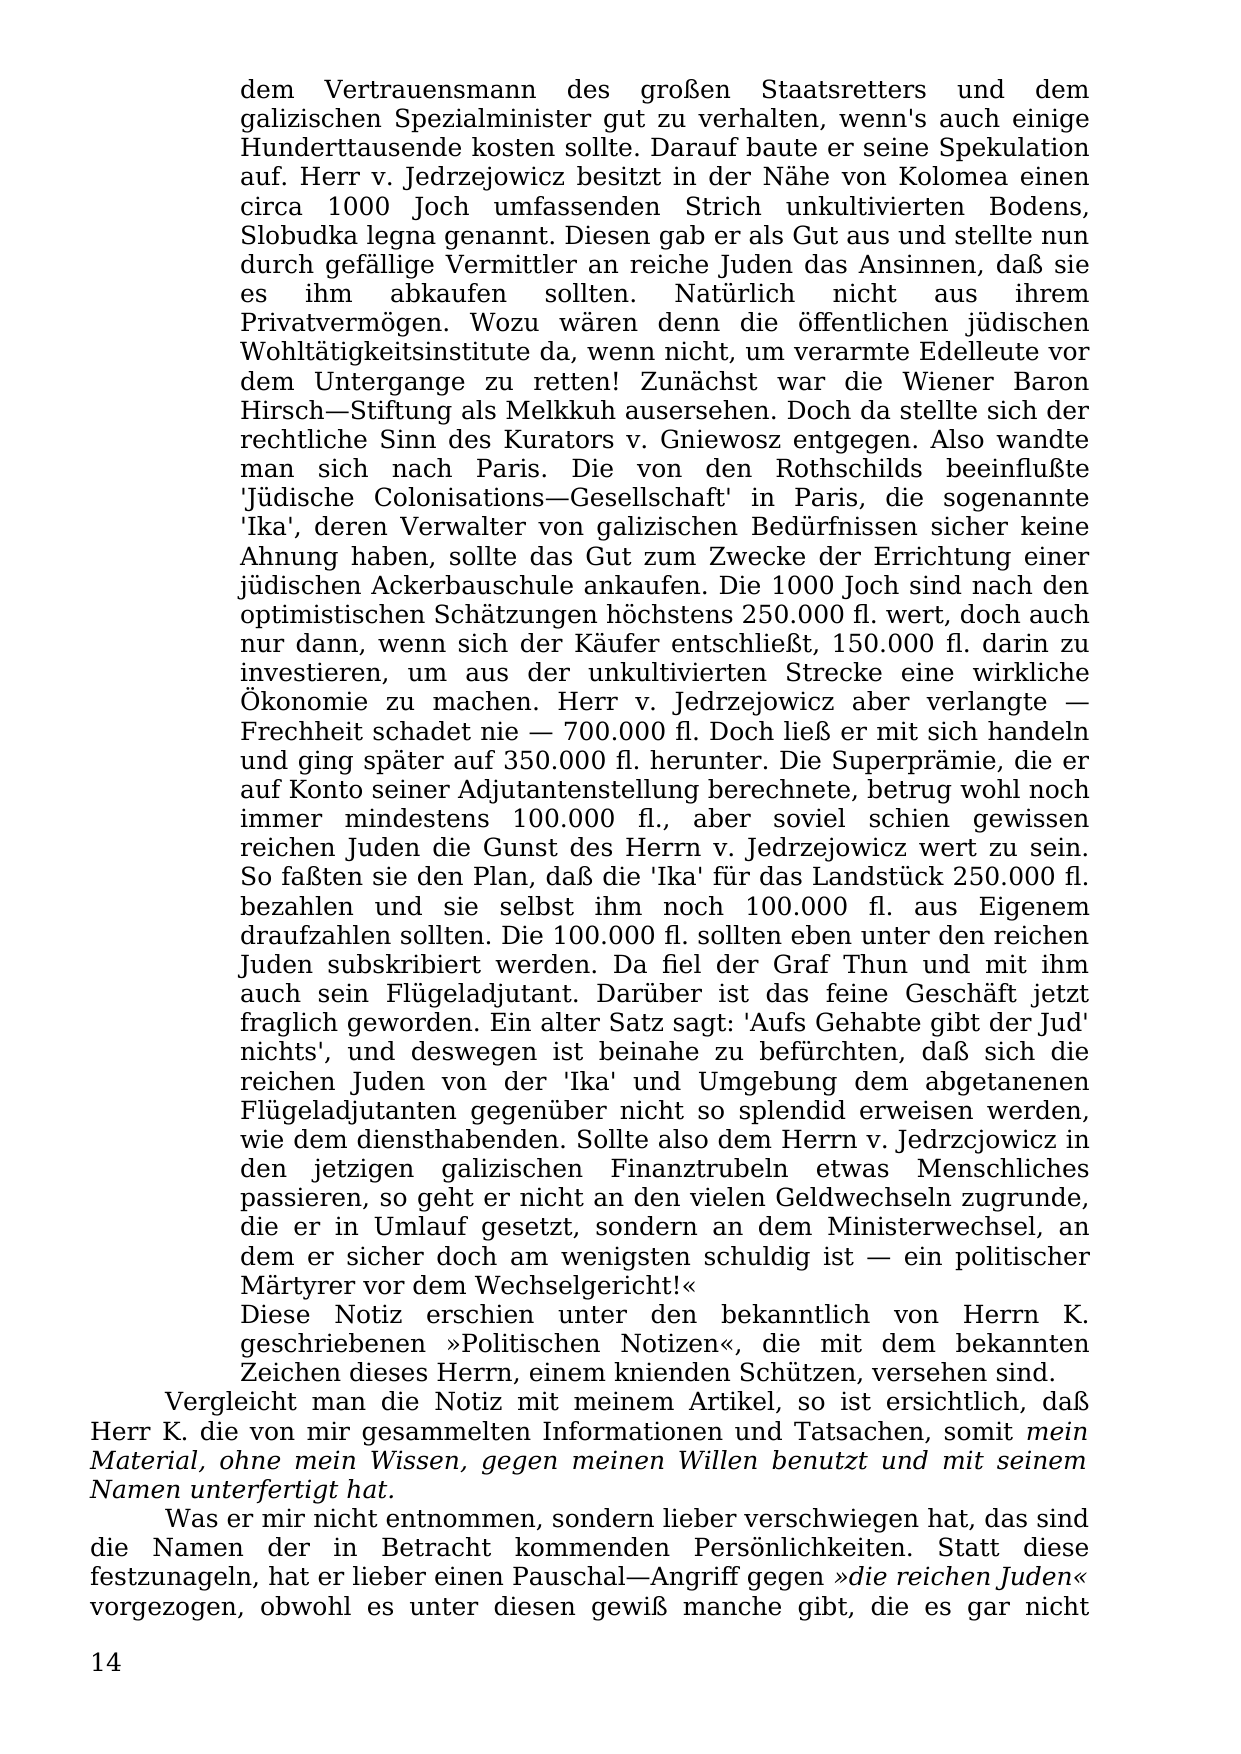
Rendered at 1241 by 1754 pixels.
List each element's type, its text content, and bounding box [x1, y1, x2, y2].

text dem Vertrauensmann des großen Staatsretters und dem galizischen Spezialminister gut zu verhalten, wenn's auch einige Hunderttausende kosten sollte. Darauf baute er seine Spekulation auf. Herr v. Jedrzejowicz besitzt in der Nähe von Kolomea einen circa 1000 Joch umfassenden Strich unkultivierten Bodens, Slobudka legna genannt. Diesen gab er als Gut aus und stellte nun durch gefällige Vermittler an reiche Juden das Ansinnen, daß sie es ihm abkaufen sollten. Natürlich nicht aus ihrem Privatvermögen. Wozu wären denn die öffentlichen jüdischen Wohltätigkeitsinstitute da, wenn nicht, um verarmte Edelleute vor dem Untergange zu retten! Zunächst war die Wiener Baron Hirsch—Stiftung als Melkkuh ausersehen. Doch da stellte sich der rechtliche Sinn des Kurators v. Gniewosz entgegen. Also wandte man sich nach Paris. Die von den Rothschilds beeinflußte 'Jüdische Colonisations—Gesellschaft' in Paris, die sogenannte 'Ika', deren Verwalter von galizischen Bedürfnissen sicher keine Ahnung haben, sollte das Gut zum Zwecke der Errichtung einer jüdischen Ackerbauschule ankaufen. Die 1000 Joch sind nach den optimistischen Schätzungen höchstens 250.000 fl. wert, doch auch nur dann, wenn sich der Käufer entschließt, 150.000 fl. darin zu investieren, um aus der unkultivierten Strecke eine wirkliche Ökonomie zu machen. Herr v. Jedrzejowicz aber verlangte — Frechheit schadet nie — 700.000 fl. Doch ließ er mit sich handeln und ging später auf 350.000 fl. herunter. Die Superprämie, die er auf Konto seiner Adjutantenstellung berechnete, betrug wohl noch immer mindestens 100.000 fl., aber soviel schien gewissen reichen Juden die Gunst des Herrn v. Jedrzejowicz wert zu sein. So faßten sie den Plan, daß die 'Ika' für das Landstück 250.000 fl. bezahlen und sie selbst ihm noch 100.000 fl. aus Eigenem draufzahlen sollten. Die 100.000 fl. sollten eben unter den reichen Juden subskribiert werden. Da fiel der Graf Thun und mit ihm auch sein Flügeladjutant. Darüber ist das feine Geschäft jetzt fraglich geworden. Ein alter Satz sagt: 'Aufs Gehabte gibt der Jud' nichts', und deswegen ist beinahe zu befürchten, daß sich die reichen Juden von der 'Ika' und Umgebung dem abgetanenen Flügeladjutanten gegenüber nicht so splendid erweisen werden, wie dem diensthabenden. Sollte also dem Herrn v. Jedrzcjowicz in den jetzigen galizischen Finanztrubeln etwas Menschliches passieren, so geht er nicht an den vielen Geldwechseln zugrunde, die er in Umlauf gesetzt, sondern an dem Ministerwechsel, an dem er sicher doch am wenigsten schuldig ist — ein politischer Märtyrer vor dem Wechselgericht!« [240, 75, 1091, 1300]
text Vergleicht man die Notiz mit meinem Artikel, so ist ersichtlich, daß Herr K. die von mir gesammelten Informationen und Tatsachen, somit mein Material, ohne mein Wissen, gegen meinen Willen benutzt und mit seinem Namen unterfertigt hat. [90, 1387, 1091, 1504]
text Diese Notiz erschien unter den bekanntlich von Herrn K. geschriebenen »Politischen Notizen«, die mit dem bekannten Zeichen dieses Herrn, einem knienden Schützen, versehen sind. [240, 1300, 1091, 1387]
text Was er mir nicht entnommen, sondern lieber verschwiegen hat, das sind die Namen der in Betracht kommenden Persönlichkeiten. Statt diese festzunageln, hat er lieber einen Pauschal—Angriff gegen »die reichen Juden« vorgezogen, obwohl es unter diesen gewiß manche gibt, die es gar nicht [90, 1504, 1091, 1621]
